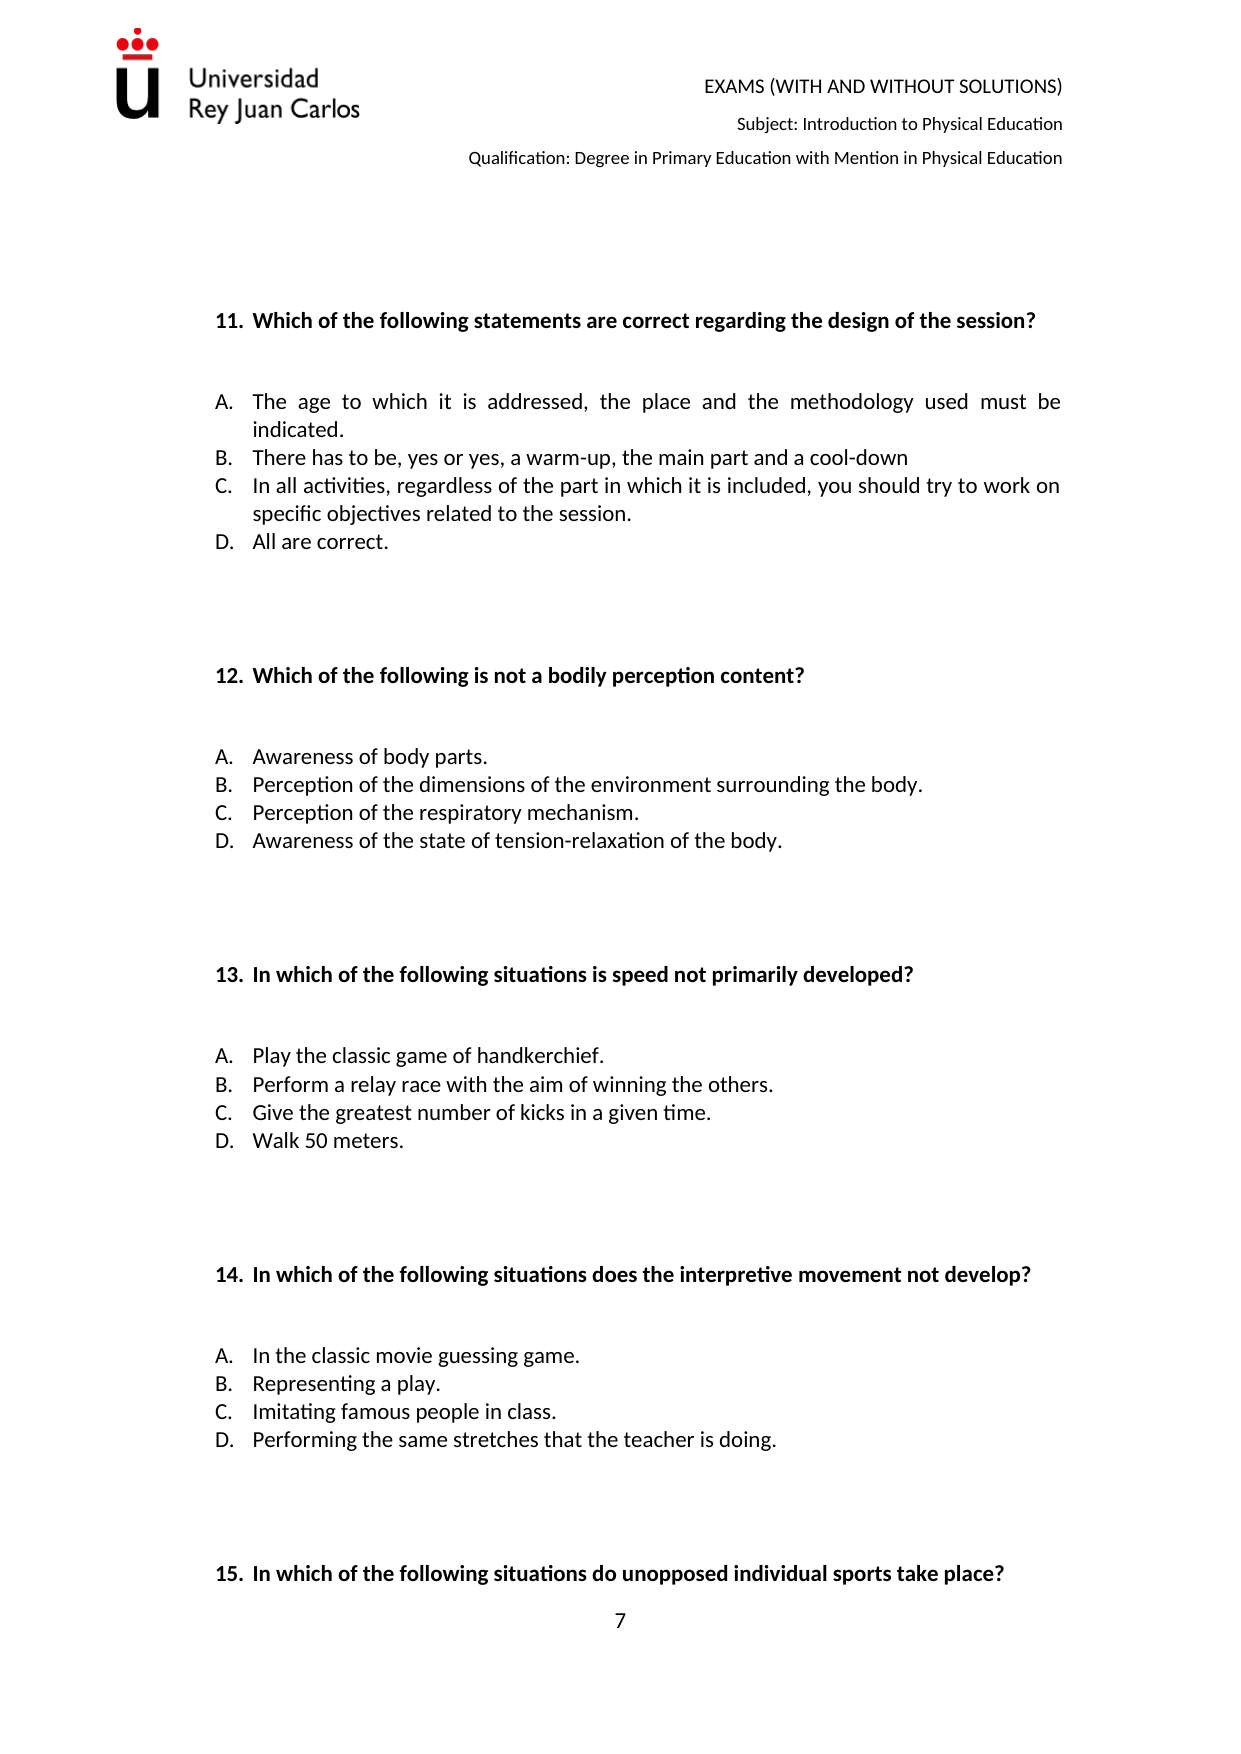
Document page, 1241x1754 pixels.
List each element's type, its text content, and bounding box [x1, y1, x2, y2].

list Perform a relay race with the aim of winning the others. [215, 1070, 1063, 1098]
list Perception of the respiratory mechanism. [215, 798, 1063, 827]
list In the classic movie guessing game. [215, 1341, 1063, 1369]
list Performing the same stretches that the teacher is doing. [215, 1425, 1063, 1453]
list In which of the following situations do unopposed individual sports take place? [215, 1559, 1063, 1587]
list Representing a play. [215, 1369, 1063, 1397]
list Walk 50 meters. [215, 1126, 1063, 1154]
list In which of the following situations is speed not primarily developed? [215, 961, 1063, 989]
list In all activities, regardless of the part in which it is included, you should try to work on specific objectives related to the session. [215, 471, 1063, 527]
list Awareness of body parts. [215, 742, 1063, 771]
list All are correct. [215, 527, 1063, 555]
list Which of the following is not a bodily perception content? [215, 661, 1063, 689]
list Which of the following statements are correct regarding the design of the session? [215, 306, 1063, 334]
list Awareness of the state of tension-relaxation of the body. [215, 827, 1063, 854]
list Imitating famous people in class. [215, 1397, 1063, 1425]
list There has to be, yes or yes, a warm-up, the main part and a cool-down [215, 443, 1063, 471]
list The age to which it is addressed, the place and the methodology used must be indicated. [215, 387, 1063, 443]
list Perception of the dimensions of the environment surrounding the body. [215, 771, 1063, 798]
list In which of the following situations does the interpretive movement not develop? [215, 1260, 1063, 1288]
list Play the classic game of handkerchief. [215, 1042, 1063, 1070]
list Give the greatest number of kicks in a given time. [215, 1098, 1063, 1126]
